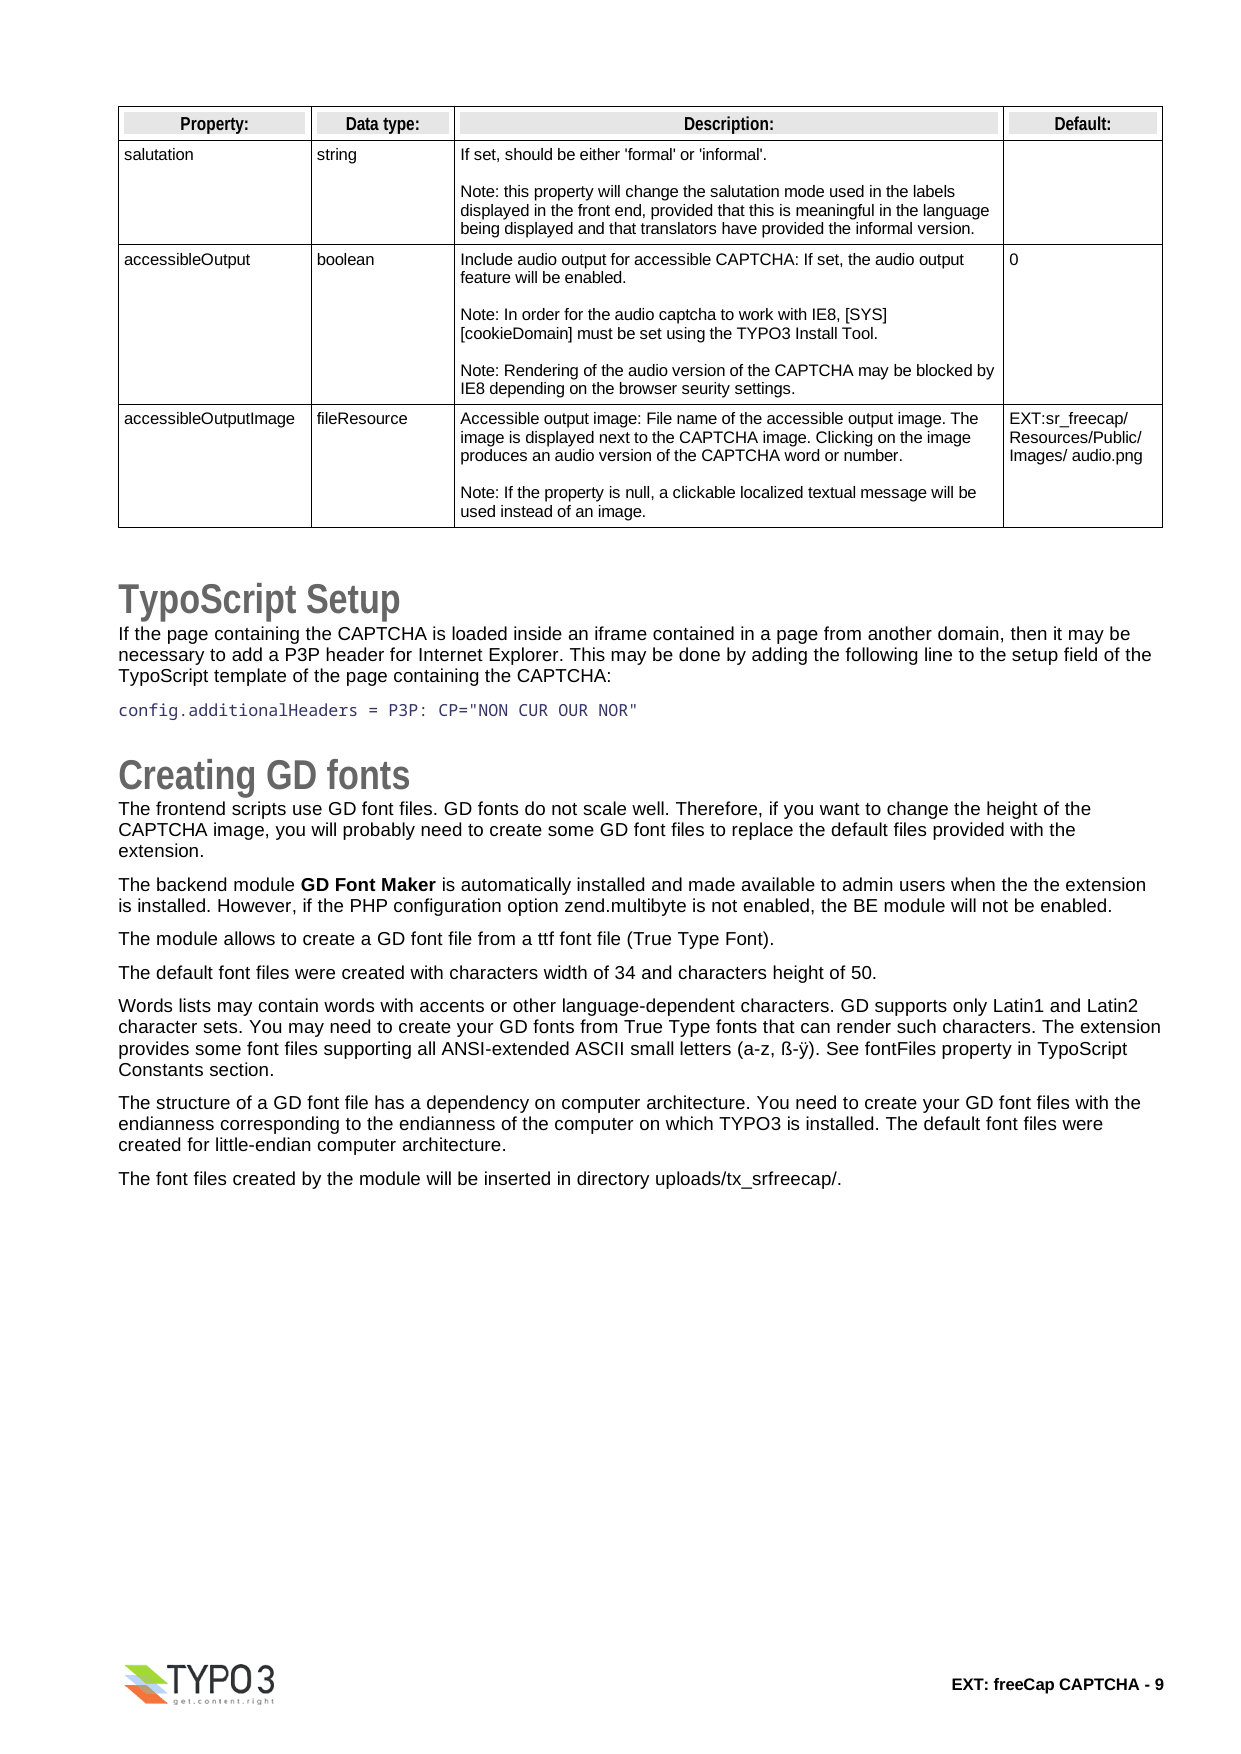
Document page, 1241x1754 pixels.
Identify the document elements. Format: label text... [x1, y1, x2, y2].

table_cell [1004, 141, 1162, 244]
table_header Data type: [312, 107, 454, 140]
text If the page containing the CAPTCHA is loaded inside an iframe contained in a page from another domain, then it may be necessary to add a P3P header for Internet Explorer. This may be done by adding the following line to the setup field of the TypoScript template of the page containing the CAPTCHA: [118, 623, 1163, 686]
subtitle TypoScript Setup [118, 575, 1163, 623]
text The structure of a GD font file has a dependency on computer architecture. You need to create your GD font files with the endianness corresponding to the endianness of the computer on which TYPO3 is installed. The default font files were created for little-endian computer architecture. [118, 1092, 1163, 1156]
table_cell salutation [119, 141, 311, 244]
text The default font files were created with characters width of 34 and characters height of 50. [118, 962, 1163, 983]
text config.additionalHeaders = P3P: CP="NON CUR OUR NOR" [118, 698, 1163, 721]
text The font files created by the module will be inserted in directory uploads/tx_srfreecap/. [118, 1168, 1163, 1189]
table_cell Accessible output image: File name of the accessible output image. The image is displayed next to the CAPTCHA image. Clicking on the image produces an audio version of the CAPTCHA word or number. Note: If the property is null, a clickable localized textual message will be used instead of an image. [455, 405, 1003, 527]
table_cell If set, should be either 'formal' or 'informal'. Note: this property will change the salutation mode used in the labels displayed in the front end, provided that this is meaningful in the language being displayed and that translators have provided the informal version. [455, 141, 1003, 244]
table_header Property: [119, 107, 311, 140]
table_cell 0 [1004, 245, 1162, 404]
table_cell fileResource [312, 405, 454, 527]
table_header Description: [455, 107, 1003, 140]
table_header Default: [1004, 107, 1162, 140]
table_cell boolean [312, 245, 454, 404]
text Words lists may contain words with accents or other language-dependent characters. GD supports only Latin1 and Latin2 character sets. You may need to create your GD fonts from True Type fonts that can render such characters. The extension provides some font files supporting all ANSI-extended ASCII small letters (a-z, ß-ÿ). See fontFiles property in TypoScript Constants section. [118, 996, 1163, 1080]
text The backend module GD Font Maker is automatically installed and made available to admin users when the the extension is installed. However, if the PHP configuration option zend.multibyte is not enabled, the BE module will not be enabled. [118, 874, 1163, 916]
table_cell accessibleOutputImage [119, 405, 311, 527]
table_cell Include audio output for accessible CAPTCHA: If set, the audio output feature will be enabled. Note: In order for the audio captcha to work with IE8, [SYS][cookieDomain] must be set using the TYPO3 Install Tool. Note: Rendering of the audio version of the CAPTCHA may be blocked by IE8 depending on the browser seurity settings. [455, 245, 1003, 404]
text The module allows to create a GD font file from a ttf font file (True Type Font). [118, 929, 1163, 950]
table_cell accessibleOutput [119, 245, 311, 404]
table_cell EXT:sr_freecap/Resources/Public/Images/ audio.png [1004, 405, 1162, 527]
table_cell string [312, 141, 454, 244]
picture [119, 1659, 280, 1710]
subtitle Creating GD fonts [118, 751, 1163, 798]
text The frontend scripts use GD font files. GD fonts do not scale well. Therefore, if you want to change the height of the CAPTCHA image, you will probably need to create some GD font files to replace the default files provided with the extension. [118, 798, 1163, 862]
